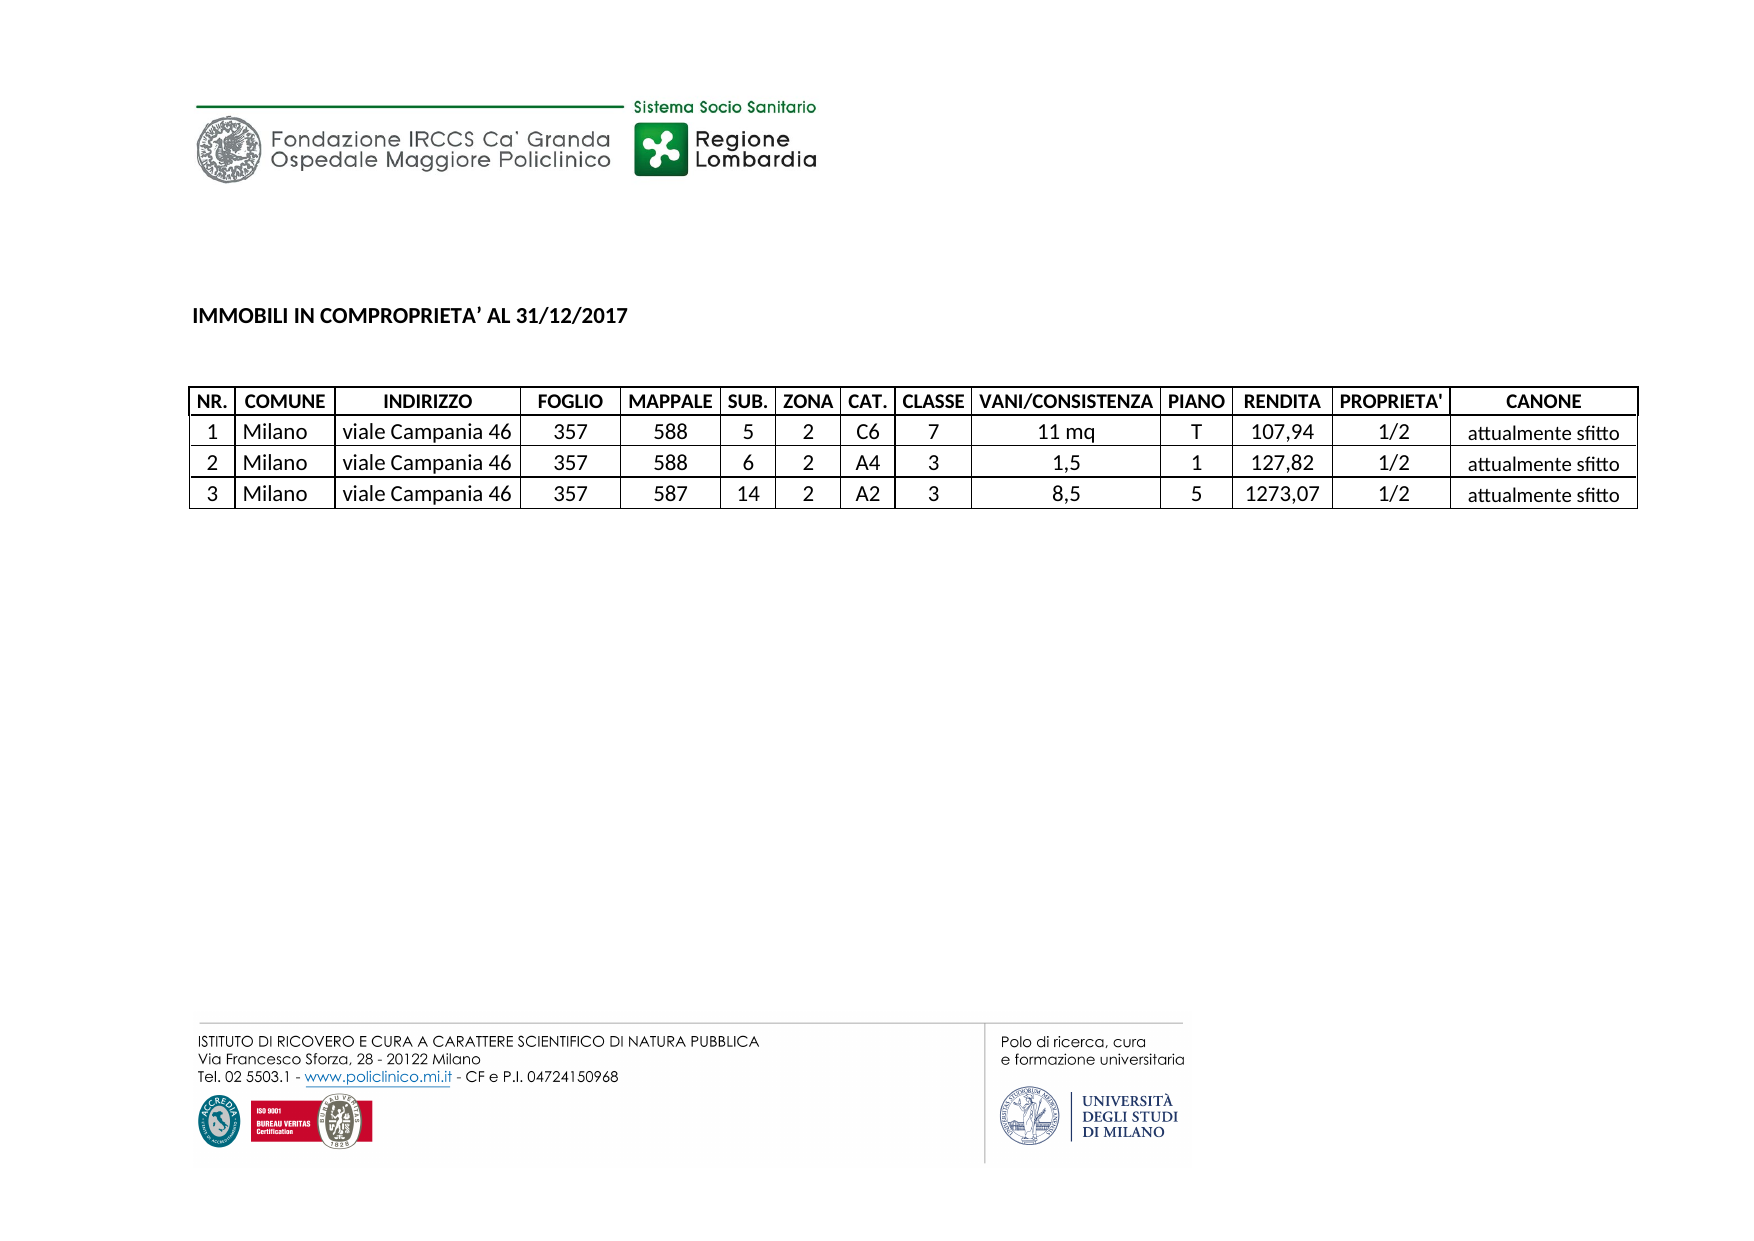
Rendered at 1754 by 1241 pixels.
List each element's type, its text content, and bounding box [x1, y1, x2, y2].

table_cell 8,5 [972, 478, 1160, 508]
text IMMOBILI IN COMPROPRIETA’ AL 31/12/2017 [192, 302, 1470, 330]
table_header MAPPALE [621, 388, 720, 414]
table_cell Milano [236, 416, 334, 445]
table_cell attualmente sfitto [1451, 476, 1637, 508]
picture [177, 61, 835, 224]
table_cell attualmente sfitto [1451, 445, 1637, 476]
table_header ZONA [776, 388, 840, 414]
table_header RENDITA [1233, 388, 1332, 414]
table_cell 7 [896, 416, 971, 445]
table_cell 1/2 [1333, 446, 1450, 476]
table_cell 14 [721, 478, 775, 508]
table_header SUB. [721, 388, 775, 414]
table_cell 357 [521, 478, 620, 508]
table_cell 127,82 [1233, 446, 1332, 476]
table_cell 3 [896, 478, 971, 508]
table_header PROPRIETA' [1333, 388, 1449, 414]
table_cell 11 mq [972, 416, 1160, 445]
table_cell viale Campania 46 [336, 416, 520, 445]
table_header CAT. [841, 388, 894, 414]
table_cell A2 [841, 478, 894, 508]
table_cell 6 [721, 446, 775, 476]
table_cell 5 [1161, 478, 1232, 508]
picture [193, 1011, 1192, 1168]
table_cell 1/2 [1333, 478, 1450, 508]
table_cell 588 [621, 416, 720, 445]
table_cell 587 [621, 478, 720, 508]
table_cell 2 [776, 446, 840, 476]
table_header COMUNE [236, 388, 334, 414]
table_header PIANO [1161, 388, 1232, 414]
table_cell viale Campania 46 [336, 478, 520, 508]
table_header CANONE [1451, 388, 1637, 414]
table_cell C6 [841, 416, 894, 445]
table_cell 1 [1161, 446, 1232, 476]
table_cell 1 [190, 415, 234, 445]
table_cell 1/2 [1333, 416, 1450, 445]
table_cell 588 [621, 446, 720, 476]
table_cell 2 [776, 478, 840, 508]
table_cell A4 [841, 446, 894, 476]
table_cell viale Campania 46 [336, 446, 520, 476]
table_cell 1,5 [972, 446, 1160, 476]
table_cell 357 [521, 446, 620, 476]
table_header INDIRIZZO [336, 388, 520, 414]
table_cell 107,94 [1233, 416, 1332, 445]
table_cell T [1161, 416, 1232, 445]
table_cell Milano [236, 478, 334, 508]
table_cell 2 [190, 446, 234, 476]
table_cell 3 [190, 477, 234, 508]
table_cell 1273,07 [1233, 478, 1332, 508]
table_cell 357 [521, 416, 620, 445]
table_cell Milano [236, 446, 334, 476]
table_header CLASSE [896, 388, 971, 414]
table_header VANI/CONSISTENZA [972, 388, 1160, 414]
table_cell 2 [776, 416, 840, 445]
table_header FOGLIO [521, 388, 620, 414]
table_cell attualmente sfitto [1451, 414, 1637, 445]
table_cell 3 [896, 446, 971, 476]
table_cell 5 [721, 416, 775, 445]
table_header NR. [190, 388, 234, 414]
